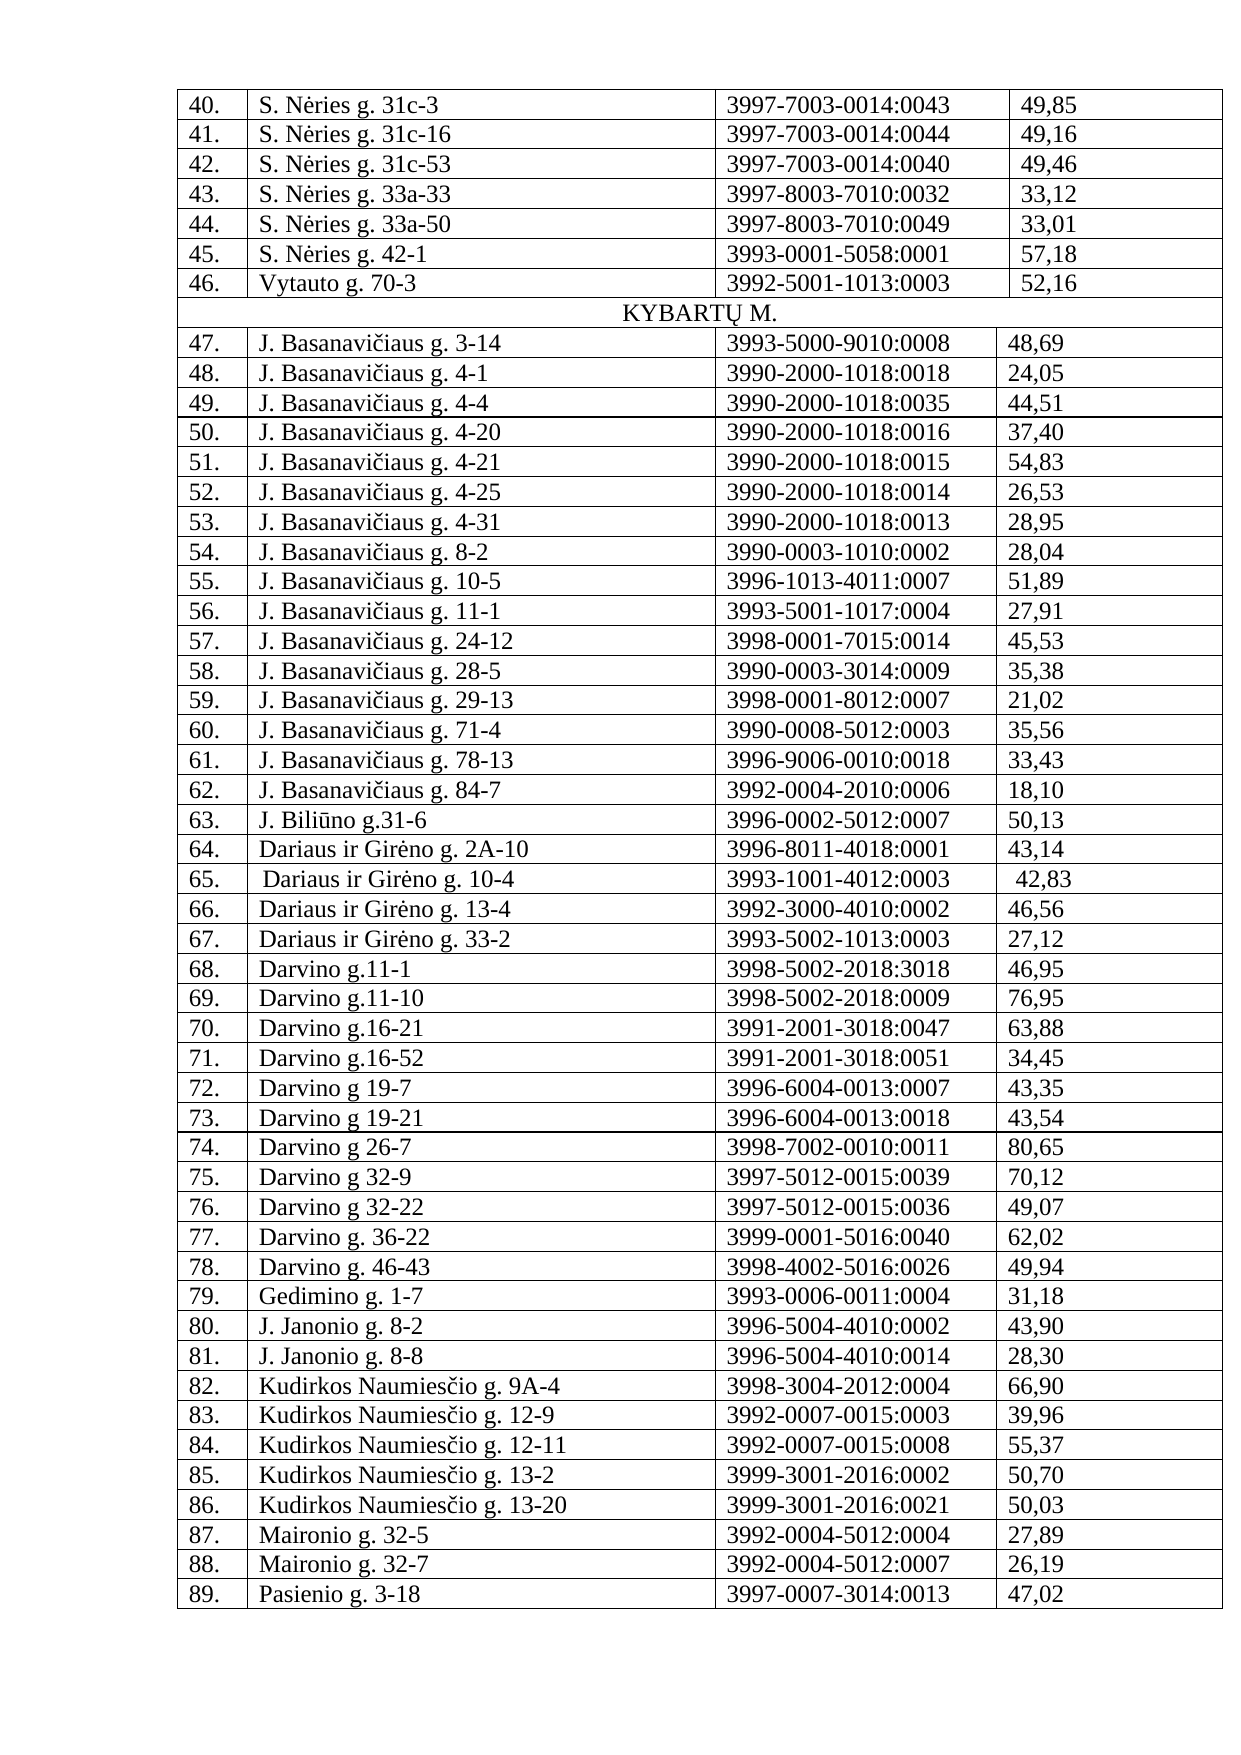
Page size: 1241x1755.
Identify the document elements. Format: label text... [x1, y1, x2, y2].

table_cell 42. [178, 149, 247, 178]
table_cell Kudirkos Naumiesčio g. 12-11 [248, 1430, 715, 1459]
table_cell 3999-3001-2016:0002 [716, 1460, 996, 1489]
table_cell Maironio g. 32-7 [248, 1550, 715, 1578]
table_cell 33,01 [1010, 209, 1222, 238]
table_cell J. Janonio g. 8-2 [248, 1311, 715, 1340]
table_cell 46,56 [997, 894, 1222, 923]
table_cell 55. [178, 566, 247, 595]
table_cell 3990-2000-1018:0018 [716, 358, 996, 387]
table_cell Darvino g.11-1 [248, 954, 715, 982]
table_cell 3990-2000-1018:0016 [716, 418, 996, 446]
table_cell 3996-6004-0013:0018 [716, 1103, 996, 1131]
table_cell 3996-1013-4011:0007 [716, 566, 996, 595]
table_cell 3993-5001-1017:0004 [716, 596, 996, 625]
table_cell 3992-0004-5012:0007 [716, 1550, 996, 1578]
table_cell Vytauto g. 70-3 [248, 269, 715, 297]
table_cell 3996-8011-4018:0001 [716, 835, 996, 863]
table_cell 3997-0007-3014:0013 [716, 1579, 996, 1608]
table_cell 43,14 [997, 835, 1222, 863]
table_cell S. Nėries g. 33a-50 [248, 209, 715, 238]
table_cell 3993-1001-4012:0003 [716, 864, 996, 893]
table_cell 85. [178, 1460, 247, 1489]
table_cell 52,16 [1010, 269, 1222, 297]
table_cell 58. [178, 656, 247, 684]
table_cell 46,95 [997, 954, 1222, 982]
table_cell 39,96 [997, 1401, 1222, 1429]
table_cell 65. [178, 864, 247, 893]
table_cell J. Basanavičiaus g. 71-4 [248, 715, 715, 744]
table_cell 71. [178, 1043, 247, 1072]
table_cell 49,46 [1010, 149, 1222, 178]
table_cell 47. [178, 328, 247, 357]
table_cell 3998-7002-0010:0011 [716, 1133, 996, 1161]
table_cell 48. [178, 358, 247, 387]
table_cell 69. [178, 984, 247, 1012]
table_cell 49. [178, 388, 247, 416]
table_cell 3998-4002-5016:0026 [716, 1252, 996, 1280]
table_cell Kudirkos Naumiesčio g. 13-2 [248, 1460, 715, 1489]
table_cell 31,18 [997, 1281, 1222, 1310]
table_cell 28,95 [997, 507, 1222, 536]
table_cell J. Basanavičiaus g. 28-5 [248, 656, 715, 684]
table_cell 66,90 [997, 1371, 1222, 1399]
table_cell J. Basanavičiaus g. 4-4 [248, 388, 715, 416]
table_cell J. Basanavičiaus g. 78-13 [248, 745, 715, 774]
table_cell 62,02 [997, 1222, 1222, 1251]
table_cell 40. [178, 90, 247, 118]
table_cell 27,91 [997, 596, 1222, 625]
table_cell 75. [178, 1162, 247, 1191]
table_cell 49,85 [1010, 90, 1222, 118]
table_cell 28,30 [997, 1341, 1222, 1370]
table_cell 61. [178, 745, 247, 774]
table_cell J. Basanavičiaus g. 4-31 [248, 507, 715, 536]
table_cell J. Basanavičiaus g. 10-5 [248, 566, 715, 595]
table_cell Darvino g.16-52 [248, 1043, 715, 1072]
table_cell 33,12 [1010, 179, 1222, 208]
table_cell 45. [178, 239, 247, 267]
table_cell J. Basanavičiaus g. 3-14 [248, 328, 715, 357]
table_cell 3996-9006-0010:0018 [716, 745, 996, 774]
table_cell 73. [178, 1103, 247, 1131]
table_cell 35,56 [997, 715, 1222, 744]
table_cell KYBARTŲ M. [178, 298, 1222, 327]
table_cell 60. [178, 715, 247, 744]
table_cell Dariaus ir Girėno g. 13-4 [248, 894, 715, 923]
table_cell 57. [178, 626, 247, 655]
table_cell 44,51 [997, 388, 1222, 416]
table_cell Gedimino g. 1-7 [248, 1281, 715, 1310]
table_cell 88. [178, 1550, 247, 1578]
table_cell 53. [178, 507, 247, 536]
table_cell 3999-3001-2016:0021 [716, 1490, 996, 1519]
table_cell Darvino g 19-7 [248, 1073, 715, 1102]
table_cell Darvino g 32-22 [248, 1192, 715, 1221]
table_cell 57,18 [1010, 239, 1222, 267]
table_cell 3993-5002-1013:0003 [716, 924, 996, 953]
table_cell Darvino g 19-21 [248, 1103, 715, 1131]
table_cell 81. [178, 1341, 247, 1370]
table_cell J. Basanavičiaus g. 4-1 [248, 358, 715, 387]
table_cell J. Basanavičiaus g. 11-1 [248, 596, 715, 625]
table_cell 56. [178, 596, 247, 625]
table_cell Pasienio g. 3-18 [248, 1579, 715, 1608]
table_cell 52. [178, 477, 247, 506]
table_cell 84. [178, 1430, 247, 1459]
table_cell 54,83 [997, 447, 1222, 476]
table_cell 50,70 [997, 1460, 1222, 1489]
table_cell 33,43 [997, 745, 1222, 774]
table_cell 80,65 [997, 1133, 1222, 1161]
table_cell 74. [178, 1133, 247, 1161]
table_cell J. Basanavičiaus g. 4-21 [248, 447, 715, 476]
table_cell J. Janonio g. 8-8 [248, 1341, 715, 1370]
table_cell 41. [178, 120, 247, 148]
table_cell 62. [178, 775, 247, 804]
table_cell Darvino g. 36-22 [248, 1222, 715, 1251]
table_cell 55,37 [997, 1430, 1222, 1459]
table_cell 3996-0002-5012:0007 [716, 805, 996, 833]
table_cell Dariaus ir Girėno g. 2A-10 [248, 835, 715, 863]
table_cell 70. [178, 1013, 247, 1042]
table_cell Darvino g.11-10 [248, 984, 715, 1012]
table_cell 27,12 [997, 924, 1222, 953]
table_cell 3997-7003-0014:0040 [716, 149, 1009, 178]
table_cell 26,19 [997, 1550, 1222, 1578]
table_cell 21,02 [997, 686, 1222, 714]
table_cell 43. [178, 179, 247, 208]
table_cell 72. [178, 1073, 247, 1102]
table_cell S. Nėries g. 33a-33 [248, 179, 715, 208]
table_cell 3990-2000-1018:0014 [716, 477, 996, 506]
table_cell 24,05 [997, 358, 1222, 387]
table_cell 3998-5002-2018:3018 [716, 954, 996, 982]
table_cell 3992-0004-2010:0006 [716, 775, 996, 804]
table_cell 77. [178, 1222, 247, 1251]
table_cell 3993-5000-9010:0008 [716, 328, 996, 357]
table_cell 3990-0003-1010:0002 [716, 537, 996, 565]
table_cell 3990-2000-1018:0035 [716, 388, 996, 416]
table_cell J. Biliūno g.31-6 [248, 805, 715, 833]
table_cell 3997-5012-0015:0039 [716, 1162, 996, 1191]
table_cell 63. [178, 805, 247, 833]
table_cell Kudirkos Naumiesčio g. 9A-4 [248, 1371, 715, 1399]
table_cell 3993-0001-5058:0001 [716, 239, 1009, 267]
table_cell 43,35 [997, 1073, 1222, 1102]
table_cell 64. [178, 835, 247, 863]
table_cell 44. [178, 209, 247, 238]
table_cell J. Basanavičiaus g. 29-13 [248, 686, 715, 714]
table_cell 66. [178, 894, 247, 923]
table_cell 3998-3004-2012:0004 [716, 1371, 996, 1399]
table_cell 43,54 [997, 1103, 1222, 1131]
table_cell J. Basanavičiaus g. 8-2 [248, 537, 715, 565]
table_cell 51. [178, 447, 247, 476]
table_cell 3996-5004-4010:0002 [716, 1311, 996, 1340]
table_cell 3998-5002-2018:0009 [716, 984, 996, 1012]
table_cell 45,53 [997, 626, 1222, 655]
table_cell 42,83 [997, 864, 1222, 893]
table_cell 83. [178, 1401, 247, 1429]
table_cell S. Nėries g. 31c-3 [248, 90, 715, 118]
table_cell 51,89 [997, 566, 1222, 595]
table_cell 49,94 [997, 1252, 1222, 1280]
table_cell 3997-8003-7010:0049 [716, 209, 1009, 238]
table_cell 3993-0006-0011:0004 [716, 1281, 996, 1310]
table_cell 3992-0007-0015:0003 [716, 1401, 996, 1429]
table_cell 54. [178, 537, 247, 565]
table_cell 35,38 [997, 656, 1222, 684]
table_cell 76,95 [997, 984, 1222, 1012]
table_cell 3992-0004-5012:0004 [716, 1520, 996, 1548]
table_cell 82. [178, 1371, 247, 1399]
table_cell 3996-6004-0013:0007 [716, 1073, 996, 1102]
table_cell 67. [178, 924, 247, 953]
table_cell 3991-2001-3018:0047 [716, 1013, 996, 1042]
table_cell 3990-2000-1018:0015 [716, 447, 996, 476]
table_cell Darvino g 26-7 [248, 1133, 715, 1161]
table_cell 3992-0007-0015:0008 [716, 1430, 996, 1459]
table_cell Dariaus ir Girėno g. 10-4 [248, 864, 715, 893]
table_cell 3997-7003-0014:0044 [716, 120, 1009, 148]
table_cell 80. [178, 1311, 247, 1340]
table_cell Kudirkos Naumiesčio g. 12-9 [248, 1401, 715, 1429]
table_cell 50. [178, 418, 247, 446]
table_cell J. Basanavičiaus g. 4-25 [248, 477, 715, 506]
table_cell S. Nėries g. 42-1 [248, 239, 715, 267]
table_cell 50,03 [997, 1490, 1222, 1519]
table_cell 63,88 [997, 1013, 1222, 1042]
table_cell 3997-8003-7010:0032 [716, 179, 1009, 208]
table_cell 70,12 [997, 1162, 1222, 1191]
table_cell 78. [178, 1252, 247, 1280]
table_cell 34,45 [997, 1043, 1222, 1072]
table_cell 43,90 [997, 1311, 1222, 1340]
table_cell 26,53 [997, 477, 1222, 506]
table_cell 3999-0001-5016:0040 [716, 1222, 996, 1251]
table_cell 76. [178, 1192, 247, 1221]
table_cell 3998-0001-7015:0014 [716, 626, 996, 655]
table_cell 59. [178, 686, 247, 714]
table_cell 49,16 [1010, 120, 1222, 148]
table_cell 3997-5012-0015:0036 [716, 1192, 996, 1221]
table_cell 89. [178, 1579, 247, 1608]
table_cell Kudirkos Naumiesčio g. 13-20 [248, 1490, 715, 1519]
table_cell 3998-0001-8012:0007 [716, 686, 996, 714]
table_cell S. Nėries g. 31c-53 [248, 149, 715, 178]
table_cell Darvino g. 46-43 [248, 1252, 715, 1280]
table_cell S. Nėries g. 31c-16 [248, 120, 715, 148]
table_cell 3991-2001-3018:0051 [716, 1043, 996, 1072]
table_cell Dariaus ir Girėno g. 33-2 [248, 924, 715, 953]
table_cell Darvino g.16-21 [248, 1013, 715, 1042]
table_cell 50,13 [997, 805, 1222, 833]
table_cell 79. [178, 1281, 247, 1310]
table_cell 3990-2000-1018:0013 [716, 507, 996, 536]
table_cell J. Basanavičiaus g. 4-20 [248, 418, 715, 446]
table_cell J. Basanavičiaus g. 24-12 [248, 626, 715, 655]
table_cell 3992-3000-4010:0002 [716, 894, 996, 923]
table_cell 3992-5001-1013:0003 [716, 269, 1009, 297]
table_cell 28,04 [997, 537, 1222, 565]
table_cell Maironio g. 32-5 [248, 1520, 715, 1548]
table_cell 49,07 [997, 1192, 1222, 1221]
table_cell 3996-5004-4010:0014 [716, 1341, 996, 1370]
table_cell 86. [178, 1490, 247, 1519]
table_cell 47,02 [997, 1579, 1222, 1608]
table_cell 46. [178, 269, 247, 297]
table_cell 87. [178, 1520, 247, 1548]
table_cell 68. [178, 954, 247, 982]
table_cell 27,89 [997, 1520, 1222, 1548]
table_cell Darvino g 32-9 [248, 1162, 715, 1191]
table_cell 18,10 [997, 775, 1222, 804]
table_cell J. Basanavičiaus g. 84-7 [248, 775, 715, 804]
table_cell 48,69 [997, 328, 1222, 357]
table_cell 37,40 [997, 418, 1222, 446]
table_cell 3997-7003-0014:0043 [716, 90, 1009, 118]
table_cell 3990-0003-3014:0009 [716, 656, 996, 684]
table_cell 3990-0008-5012:0003 [716, 715, 996, 744]
